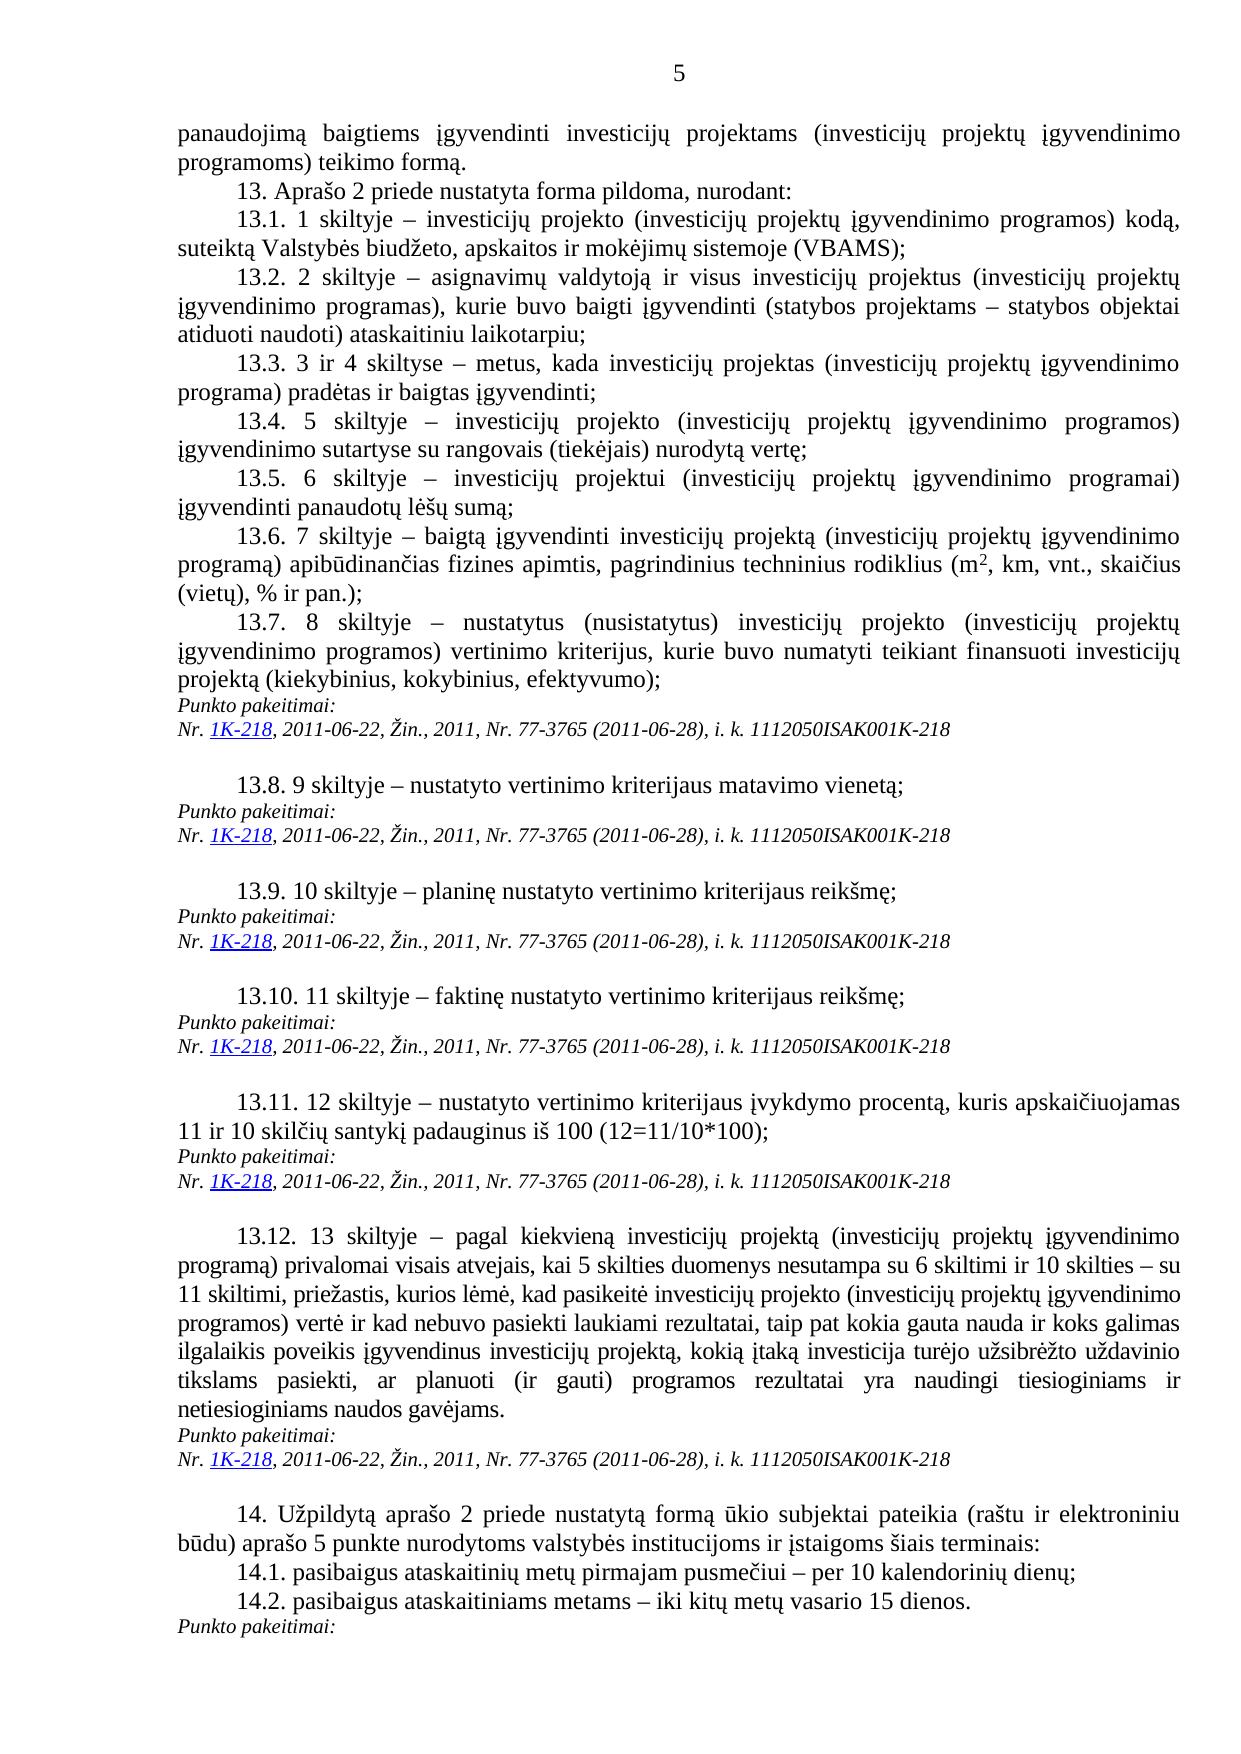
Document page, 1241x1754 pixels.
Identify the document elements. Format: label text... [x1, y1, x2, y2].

text Punkto pakeitimai: [177, 1423, 1181, 1447]
text Nr. 1K-218, 2011-06-22, Žin., 2011, Nr. 77-3765 (2011-06-28), i. k. 1112050ISAK001K-218 [177, 1034, 1181, 1058]
text 13.1. 1 skiltyje – investicijų projekto (investicijų projektų įgyvendinimo programos) kodą, suteiktą Valstybės biudžeto, apskaitos ir mokėjimų sistemoje (VBAMS); [177, 204, 1181, 262]
text Nr. 1K-218, 2011-06-22, Žin., 2011, Nr. 77-3765 (2011-06-28), i. k. 1112050ISAK001K-218 [177, 823, 1181, 847]
text 13. Aprašo 2 priede nustatyta forma pildoma, nurodant: [177, 176, 1181, 204]
text 13.7. 8 skiltyje – nustatytus (nusistatytus) investicijų projekto (investicijų projektų įgyvendinimo programos) vertinimo kriterijus, kurie buvo numatyti teikiant finansuoti investicijų projektą (kiekybinius, kokybinius, efektyvumo); [177, 607, 1181, 693]
text Punkto pakeitimai: [177, 693, 1181, 717]
text 13.6. 7 skiltyje – baigtą įgyvendinti investicijų projektą (investicijų projektų įgyvendinimo programą) apibūdinančias fizines apimtis, pagrindinius techninius rodiklius (m2, km, vnt., skaičius (vietų), % ir pan.); [177, 521, 1181, 607]
text 13.12. 13 skiltyje – pagal kiekvieną investicijų projektą (investicijų projektų įgyvendinimo programą) privalomai visais atvejais, kai 5 skilties duomenys nesutampa su 6 skiltimi ir 10 skilties – su 11 skiltimi, priežastis, kurios lėmė, kad pasikeitė investicijų projekto (investicijų projektų įgyvendinimo programos) vertė ir kad nebuvo pasiekti laukiami rezultatai, taip pat kokia gauta nauda ir koks galimas ilgalaikis poveikis įgyvendinus investicijų projektą, kokią įtaką investicija turėjo užsibrėžto uždavinio tikslams pasiekti, ar planuoti (ir gauti) programos rezultatai yra naudingi tiesioginiams ir netiesioginiams naudos gavėjams. [177, 1221, 1181, 1423]
text 13.4. 5 skiltyje – investicijų projekto (investicijų projektų įgyvendinimo programos) įgyvendinimo sutartyse su rangovais (tiekėjais) nurodytą vertę; [177, 406, 1181, 463]
text Punkto pakeitimai: [177, 1614, 1181, 1638]
text Punkto pakeitimai: [177, 1010, 1181, 1034]
text 13.8. 9 skiltyje – nustatyto vertinimo kriterijaus matavimo vienetą; [177, 770, 1181, 799]
text Punkto pakeitimai: [177, 799, 1181, 823]
text 14.2. pasibaigus ataskaitiniams metams – iki kitų metų vasario 15 dienos. [177, 1586, 1181, 1614]
text Punkto pakeitimai: [177, 1144, 1181, 1168]
text Nr. 1K-218, 2011-06-22, Žin., 2011, Nr. 77-3765 (2011-06-28), i. k. 1112050ISAK001K-218 [177, 1168, 1181, 1193]
text 13.2. 2 skiltyje – asignavimų valdytoją ir visus investicijų projektus (investicijų projektų įgyvendinimo programas), kurie buvo baigti įgyvendinti (statybos projektams – statybos objektai atiduoti naudoti) ataskaitiniu laikotarpiu; [177, 262, 1181, 348]
text Punkto pakeitimai: [177, 904, 1181, 928]
text Nr. 1K-218, 2011-06-22, Žin., 2011, Nr. 77-3765 (2011-06-28), i. k. 1112050ISAK001K-218 [177, 1447, 1181, 1471]
text 13.5. 6 skiltyje – investicijų projektui (investicijų projektų įgyvendinimo programai) įgyvendinti panaudotų lėšų sumą; [177, 463, 1181, 521]
text panaudojimą baigtiems įgyvendinti investicijų projektams (investicijų projektų įgyvendinimo programoms) teikimo formą. [177, 118, 1181, 176]
text Nr. 1K-218, 2011-06-22, Žin., 2011, Nr. 77-3765 (2011-06-28), i. k. 1112050ISAK001K-218 [177, 717, 1181, 741]
text 13.10. 11 skiltyje – faktinę nustatyto vertinimo kriterijaus reikšmę; [177, 981, 1181, 1010]
text 14.1. pasibaigus ataskaitinių metų pirmajam pusmečiui – per 10 kalendorinių dienų; [177, 1557, 1181, 1586]
text 13.9. 10 skiltyje – planinę nustatyto vertinimo kriterijaus reikšmę; [177, 876, 1181, 904]
text Nr. 1K-218, 2011-06-22, Žin., 2011, Nr. 77-3765 (2011-06-28), i. k. 1112050ISAK001K-218 [177, 928, 1181, 953]
text 13.3. 3 ir 4 skiltyse – metus, kada investicijų projektas (investicijų projektų įgyvendinimo programa) pradėtas ir baigtas įgyvendinti; [177, 348, 1181, 406]
text 14. Užpildytą aprašo 2 priede nustatytą formą ūkio subjektai pateikia (raštu ir elektroniniu būdu) aprašo 5 punkte nurodytoms valstybės institucijoms ir įstaigoms šiais terminais: [177, 1499, 1181, 1557]
text 13.11. 12 skiltyje – nustatyto vertinimo kriterijaus įvykdymo procentą, kuris apskaičiuojamas 11 ir 10 skilčių santykį padauginus iš 100 (12=11/10*100); [177, 1087, 1181, 1144]
